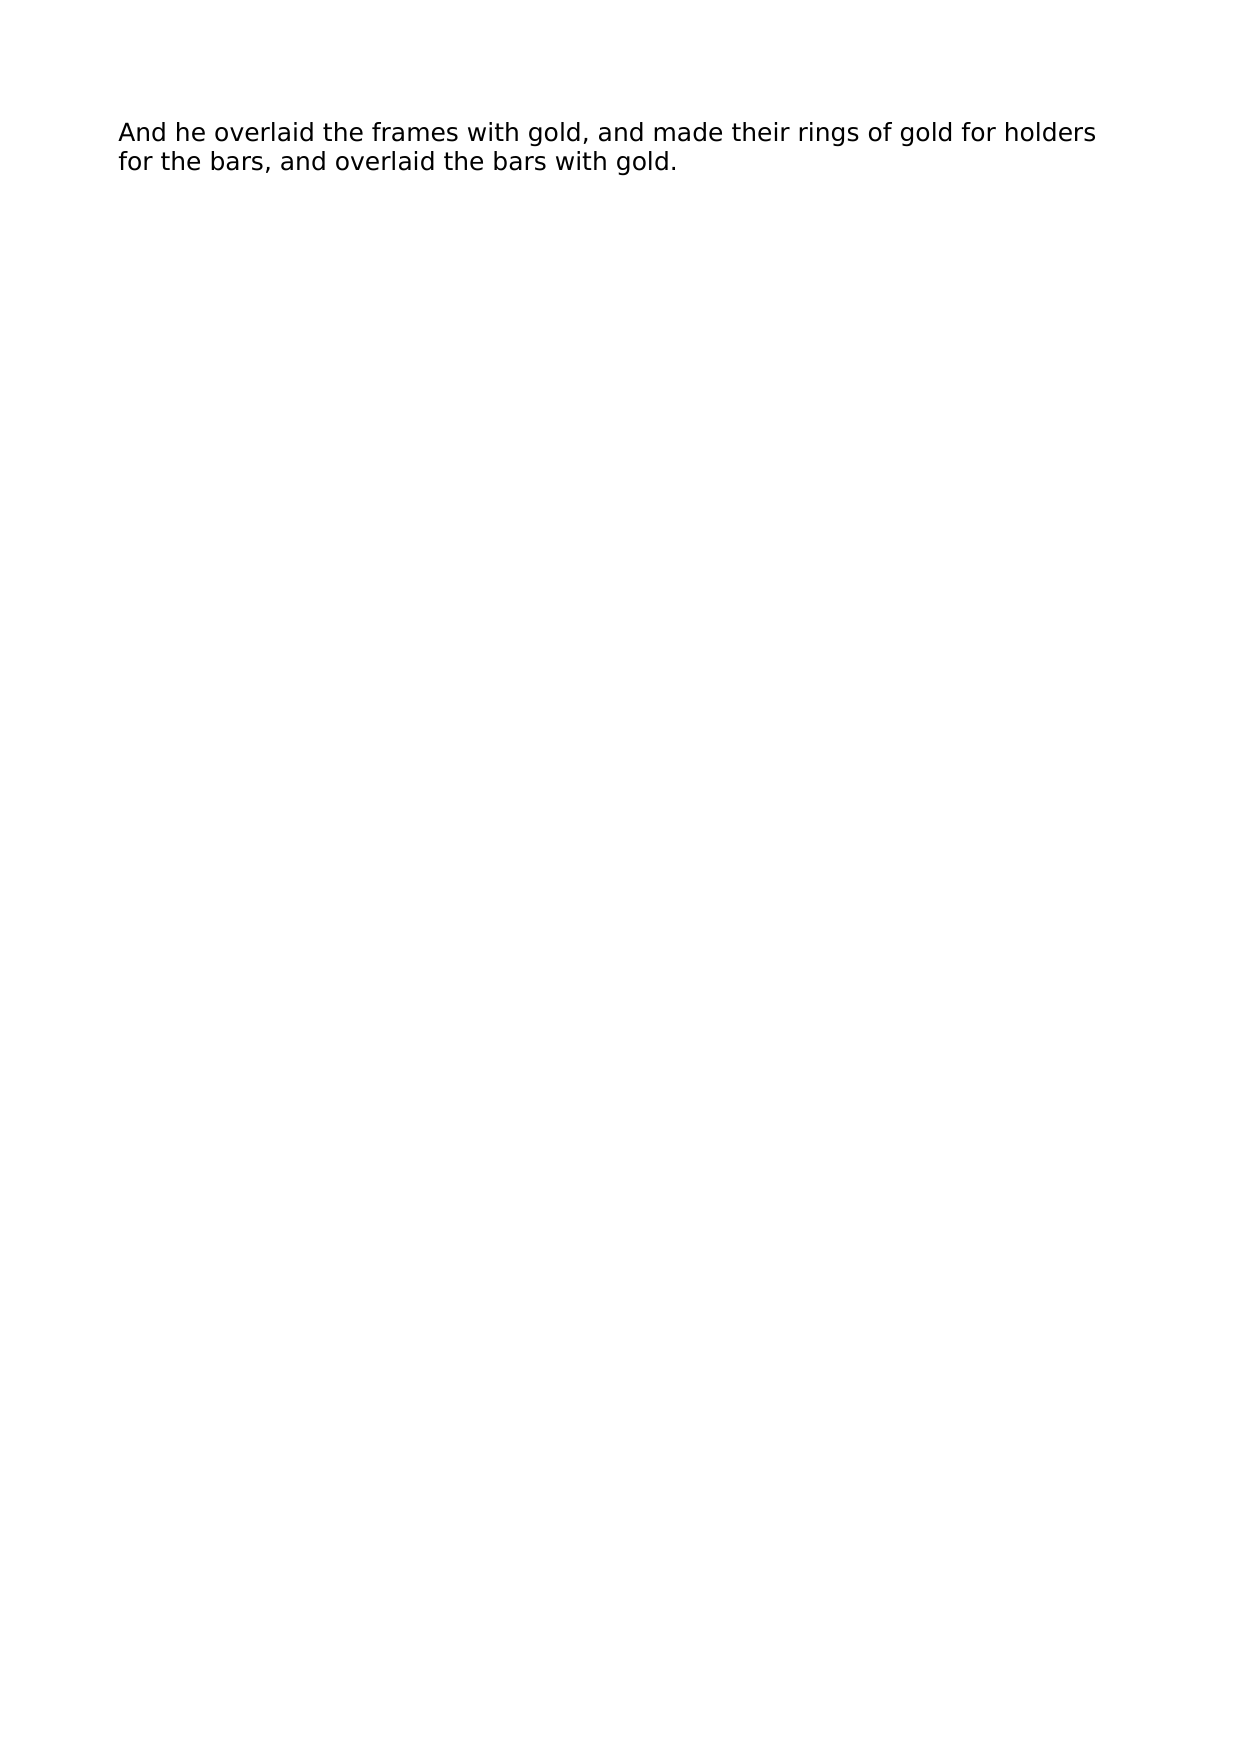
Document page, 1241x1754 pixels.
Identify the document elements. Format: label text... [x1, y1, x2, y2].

text And he overlaid the frames with gold, and made their rings of gold for holders for the bars, and overlaid the bars with gold. [118, 118, 1122, 176]
